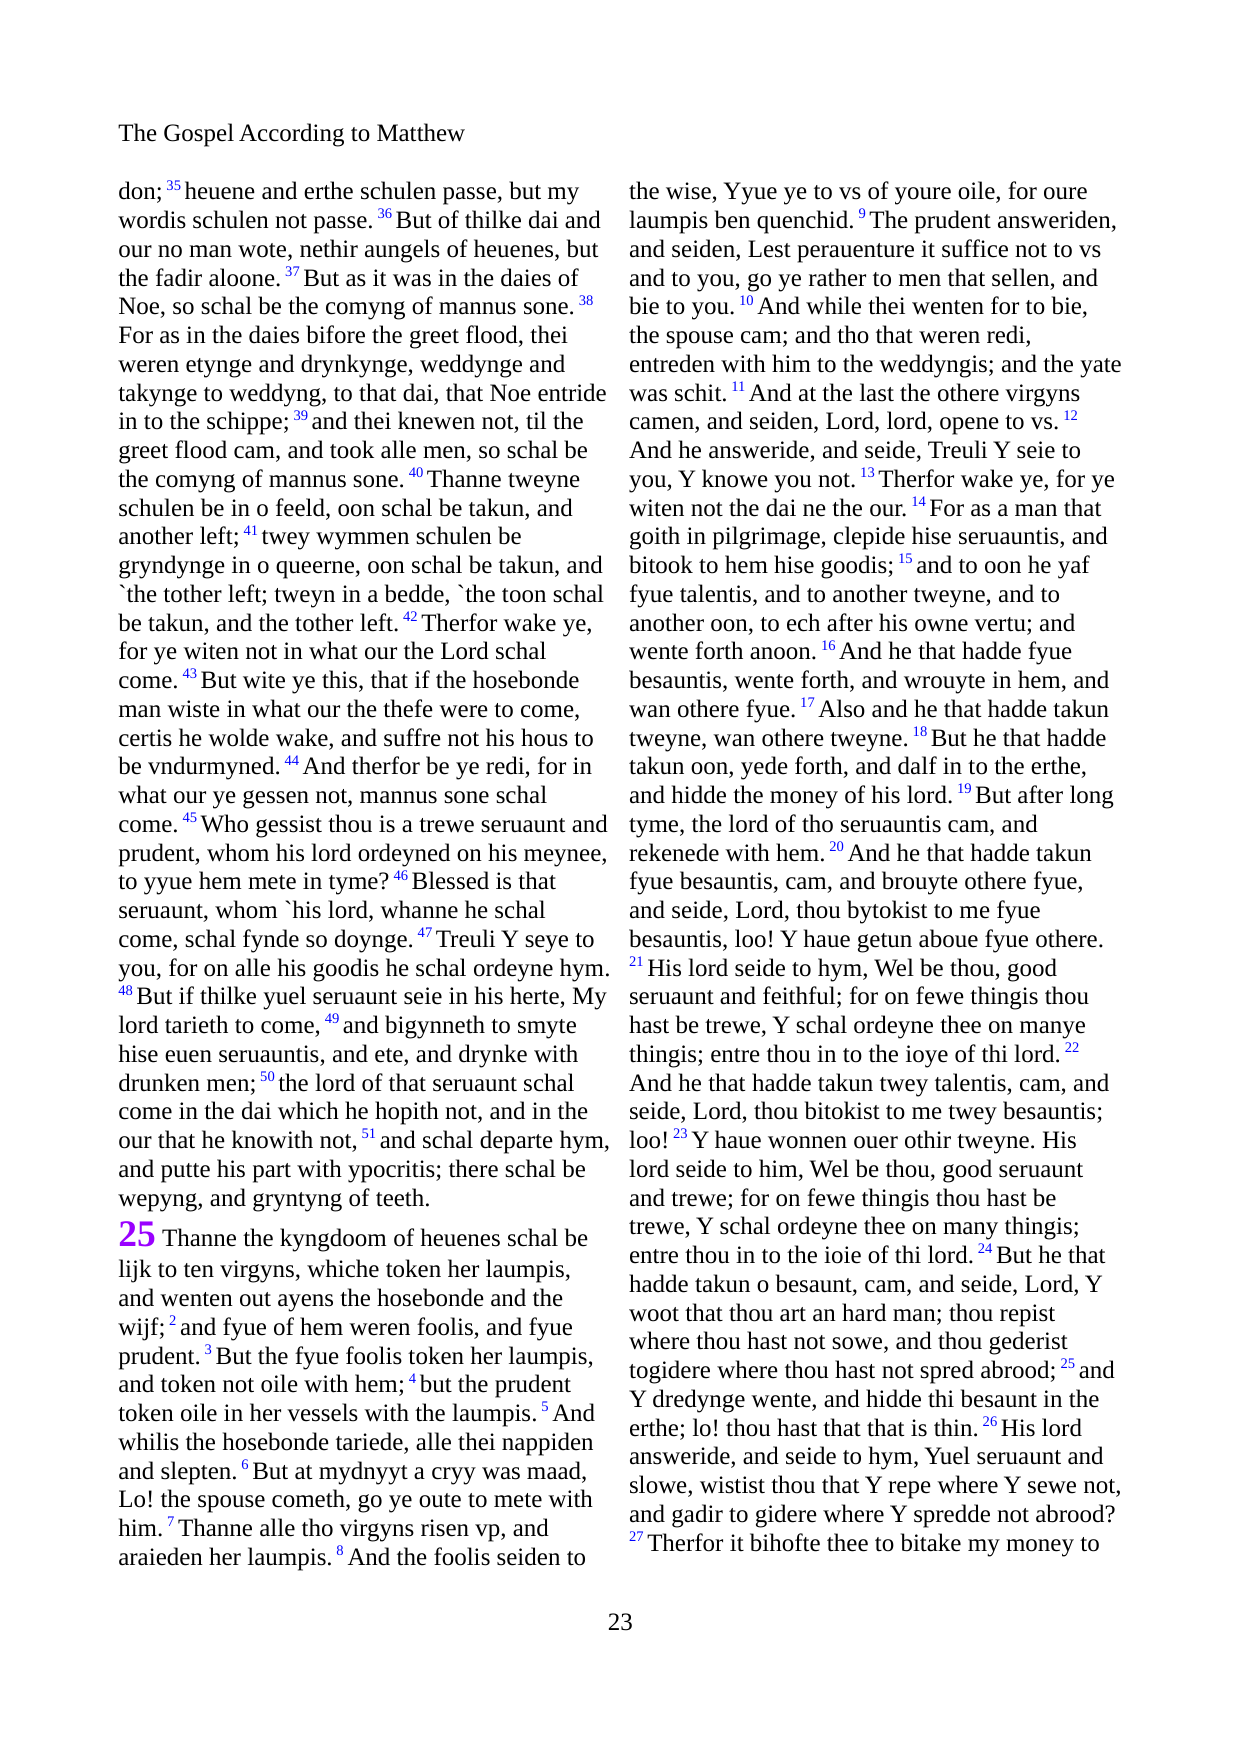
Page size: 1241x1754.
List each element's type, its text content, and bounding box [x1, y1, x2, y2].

text 25 Thanne the kyngdoom of heuenes schal be lijk to ten virgyns, whiche token her laumpis, and wenten out ayens the hosebonde and the wijf; 2 and fyue of hem weren foolis, and fyue prudent. 3 But the fyue foolis token her laumpis, and token not oile with hem; 4 but the prudent token oile in her vessels with the laumpis. 5 And whilis the hosebonde tariede, alle thei nappiden and slepten. 6 But at mydnyyt a cryy was maad, Lo! the spouse cometh, go ye oute to mete with him. 7 Thanne alle tho virgyns risen vp, and araieden her laumpis. 8 And the foolis seiden to [118, 1211, 611, 1571]
text the wise, Yyue ye to vs of youre oile, for oure laumpis ben quenchid. 9 The prudent answeriden, and seiden, Lest perauenture it suffice not to vs and to you, go ye rather to men that sellen, and bie to you. 10 And while thei wenten for to bie, the spouse cam; and tho that weren redi, entreden with him to the weddyngis; and the yate was schit. 11 And at the last the othere virgyns camen, and seiden, Lord, lord, opene to vs. 12 And he answeride, and seide, Treuli Y seie to you, Y knowe you not. 13 Therfor wake ye, for ye witen not the dai ne the our. 14 For as a man that goith in pilgrimage, clepide hise seruauntis, and bitook to hem hise goodis; 15 and to oon he yaf fyue talentis, and to another tweyne, and to another oon, to ech after his owne vertu; and wente forth anoon. 16 And he that hadde fyue besauntis, wente forth, and wrouyte in hem, and wan othere fyue. 17 Also and he that hadde takun tweyne, wan othere tweyne. 18 But he that hadde takun oon, yede forth, and dalf in to the erthe, and hidde the money of his lord. 19 But after long tyme, the lord of tho seruauntis cam, and rekenede with hem. 20 And he that hadde takun fyue besauntis, cam, and brouyte othere fyue, and seide, Lord, thou bytokist to me fyue besauntis, loo! Y haue getun aboue fyue othere. 21 His lord seide to hym, Wel be thou, good seruaunt and feithful; for on fewe thingis thou hast be trewe, Y schal ordeyne thee on manye thingis; entre thou in to the ioye of thi lord. 22 And he that hadde takun twey talentis, cam, and seide, Lord, thou bitokist to me twey besauntis; loo! 23 Y haue wonnen ouer othir tweyne. His lord seide to him, Wel be thou, good seruaunt and trewe; for on fewe thingis thou hast be trewe, Y schal ordeyne thee on many thingis; entre thou in to the ioie of thi lord. 24 But he that hadde takun o besaunt, cam, and seide, Lord, Y woot that thou art an hard man; thou repist where thou hast not sowe, and thou gederist togidere where thou hast not spred abrood; 25 and Y dredynge wente, and hidde thi besaunt in the erthe; lo! thou hast that that is thin. 26 His lord answeride, and seide to hym, Yuel seruaunt and slowe, wistist thou that Y repe where Y sewe not, and gadir to gidere where Y spredde not abrood? 27 Therfor it bihofte thee to bitake my money to [629, 176, 1122, 1556]
text don; 35 heuene and erthe schulen passe, but my wordis schulen not passe. 36 But of thilke dai and our no man wote, nethir aungels of heuenes, but the fadir aloone. 37 But as it was in the daies of Noe, so schal be the comyng of mannus sone. 38 For as in the daies bifore the greet flood, thei weren etynge and drynkynge, weddynge and takynge to weddyng, to that dai, that Noe entride in to the schippe; 39 and thei knewen not, til the greet flood cam, and took alle men, so schal be the comyng of mannus sone. 40 Thanne tweyne schulen be in o feeld, oon schal be takun, and another left; 41 twey wymmen schulen be gryndynge in o queerne, oon schal be takun, and `the tother left; tweyn in a bedde, `the toon schal be takun, and the tother left. 42 Therfor wake ye, for ye witen not in what our the Lord schal come. 43 But wite ye this, that if the hosebonde man wiste in what our the thefe were to come, certis he wolde wake, and suffre not his hous to be vndurmyned. 44 And therfor be ye redi, for in what our ye gessen not, mannus sone schal come. 45 Who gessist thou is a trewe seruaunt and prudent, whom his lord ordeyned on his meynee, to yyue hem mete in tyme? 46 Blessed is that seruaunt, whom `his lord, whanne he schal come, schal fynde so doynge. 47 Treuli Y seye to you, for on alle his goodis he schal ordeyne hym. 48 But if thilke yuel seruaunt seie in his herte, My lord tarieth to come, 49 and bigynneth to smyte hise euen seruauntis, and ete, and drynke with drunken men; 50 the lord of that seruaunt schal come in the dai which he hopith not, and in the our that he knowith not, 51 and schal departe hym, and putte his part with ypocritis; there schal be wepyng, and gryntyng of teeth. [118, 176, 611, 1211]
